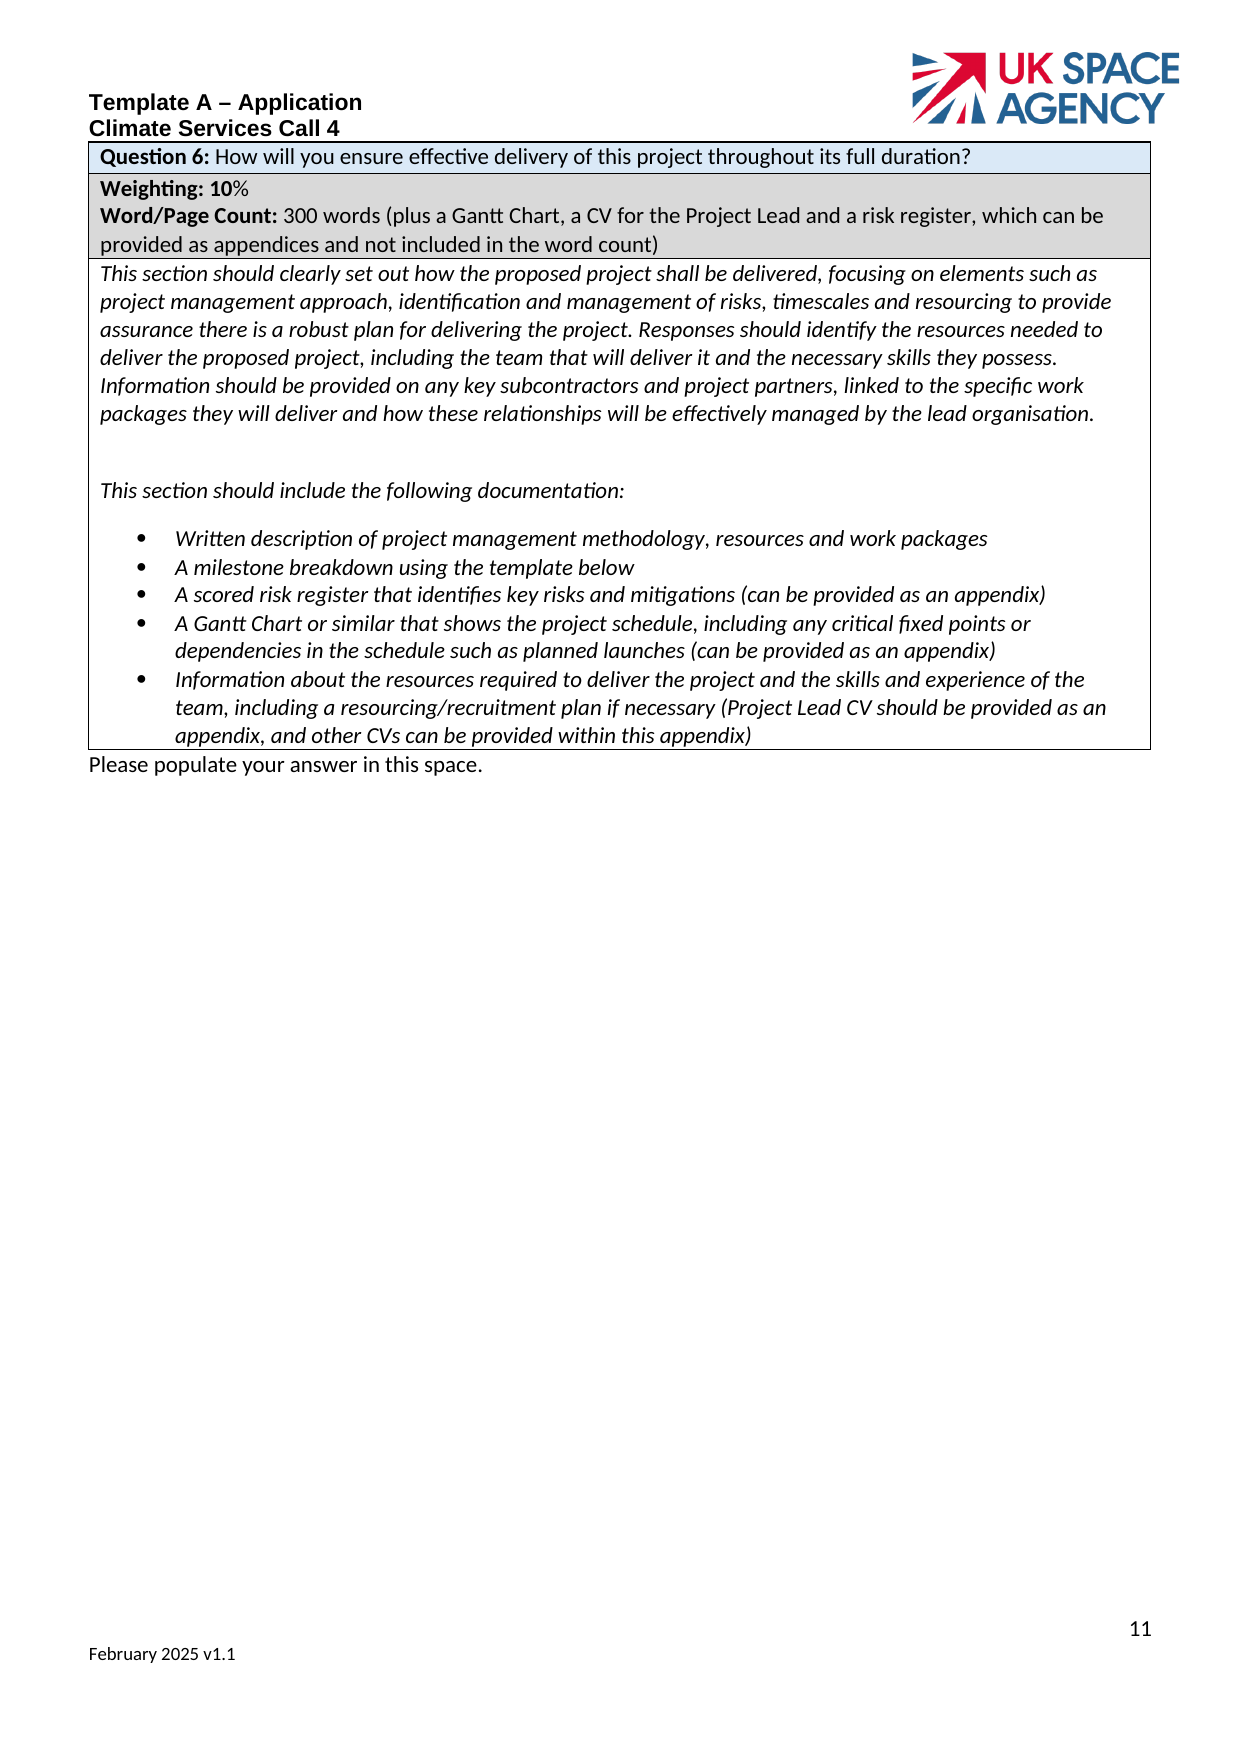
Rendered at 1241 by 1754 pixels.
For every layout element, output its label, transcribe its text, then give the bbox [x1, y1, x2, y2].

table_header Question 6: How will you ensure effective delivery of this project throughout its full duration? [89, 143, 1150, 173]
table_cell This section should clearly set out how the proposed project shall be delivered, focusing on elements such as project management approach, identification and management of risks, timescales and resourcing to provide assurance there is a robust plan for delivering the project. Responses should identify the resources needed to deliver the proposed project, including the team that will deliver it and the necessary skills they possess. Information should be provided on any key subcontractors and project partners, linked to the specific work packages they will deliver and how these relationships will be effectively managed by the lead organisation. This section should include the following documentation: Written description of project management methodology, resources and work packages A milestone breakdown using the template below A scored risk register that identifies key risks and mitigations (can be provided as an appendix) A Gantt Chart or similar that shows the project schedule, including any critical fixed points or dependencies in the schedule such as planned launches (can be provided as an appendix) Information about the resources required to deliver the project and the skills and experience of the team, including a resourcing/recruitment plan if necessary (Project Lead CV should be provided as an appendix, and other CVs can be provided within this appendix) [89, 259, 1150, 749]
table_cell Weighting: 10% Word/Page Count: 300 words (plus a Gantt Chart, a CV for the Project Lead and a risk register, which can be provided as appendices and not included in the word count) [89, 174, 1150, 258]
text Please populate your answer in this space. [89, 750, 1152, 778]
